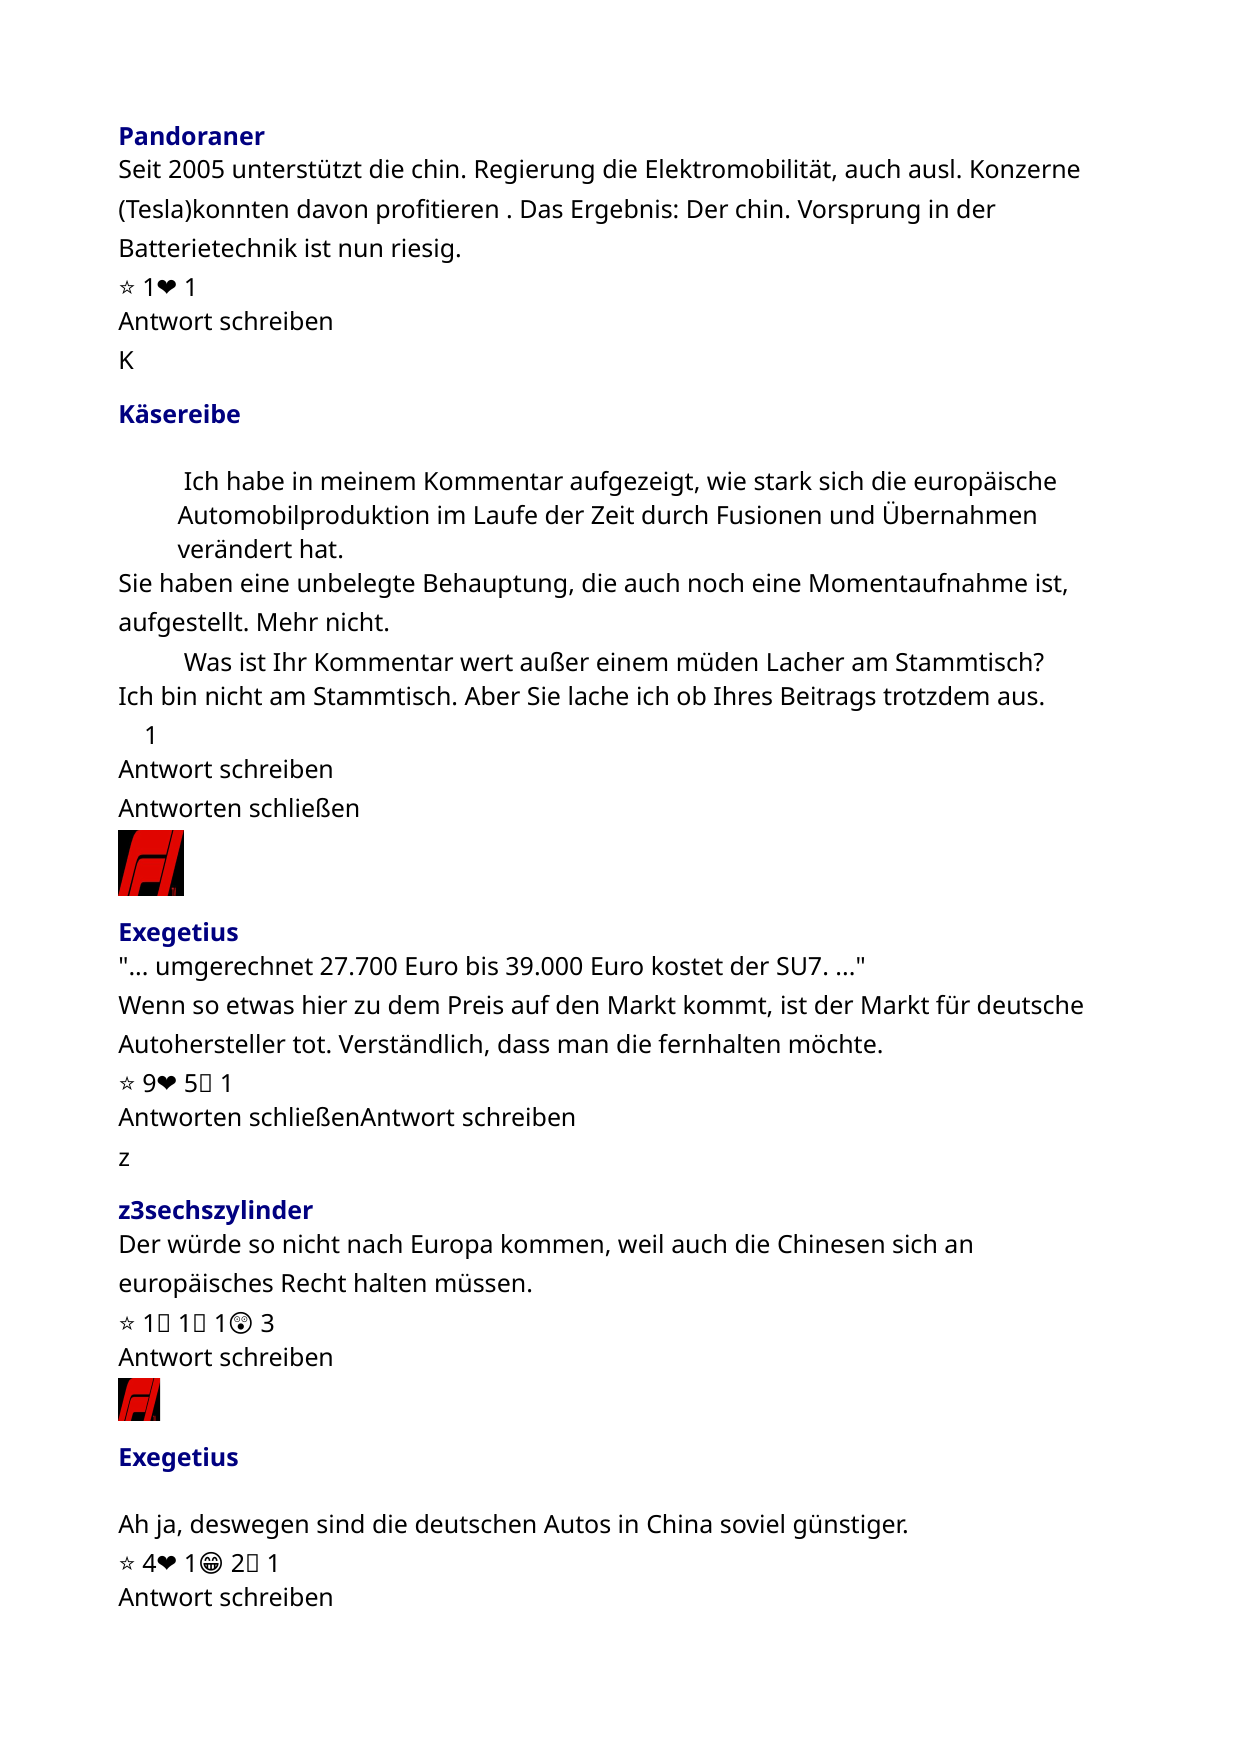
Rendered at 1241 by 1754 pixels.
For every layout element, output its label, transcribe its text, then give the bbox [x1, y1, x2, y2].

text Antwort schreiben [118, 304, 1122, 338]
text Antwort schreiben [118, 1580, 1122, 1614]
subtitle Exegetius [118, 914, 1122, 948]
text Ah ja, deswegen sind die deutschen Autos in China soviel günstiger. [118, 1507, 1122, 1541]
text Antwort schreiben [118, 752, 1122, 786]
text z [118, 1139, 1122, 1173]
subtitle Käsereibe [118, 397, 1122, 431]
text K [118, 343, 1122, 377]
text Sie haben eine unbelegte Behauptung, die auch noch eine Momentaufnahme ist, aufgestellt. Mehr nicht. [118, 566, 1122, 639]
text ⭐️ 9❤️ 5🙁 1 [118, 1066, 1122, 1100]
subtitle z3sechszylinder [118, 1193, 1122, 1227]
text ⭐️ 1🙁 1🤨 1😲 3 [118, 1305, 1122, 1339]
text Der würde so nicht nach Europa kommen, weil auch die Chinesen sich an europäisches Recht halten müssen. [118, 1227, 1122, 1300]
text ⭐️ 1❤️ 1 [118, 270, 1122, 304]
text 🙁 1 [118, 717, 1122, 752]
text Antworten schließen [118, 791, 1122, 825]
text Antwort schreiben [118, 1339, 1122, 1373]
text Was ist Ihr Kommentar wert außer einem müden Lacher am Stammtisch? [177, 644, 1063, 678]
text Antworten schließenAntwort schreiben [118, 1100, 1122, 1134]
text Wenn so etwas hier zu dem Preis auf den Markt kommt, ist der Markt für deutsche Autohersteller tot. Verständlich, dass man die fernhalten möchte. [118, 988, 1122, 1061]
text Ich habe in meinem Kommentar aufgezeigt, wie stark sich die europäische Automobilproduktion im Laufe der Zeit durch Fusionen und Übernahmen verändert hat. [177, 464, 1063, 566]
picture [118, 1378, 161, 1421]
text Ich bin nicht am Stammtisch. Aber Sie lache ich ob Ihres Beitrags trotzdem aus. [118, 678, 1122, 712]
text ⭐️ 4❤️ 1😁 2🙁 1 [118, 1546, 1122, 1580]
subtitle Pandoraner [118, 118, 1122, 152]
picture [118, 830, 184, 896]
subtitle Exegetius [118, 1439, 1122, 1474]
text "... umgerechnet 27.700 Euro bis 39.000 Euro kostet der SU7. ..." [118, 948, 1122, 982]
text Seit 2005 unterstützt die chin. Regierung die Elektromobilität, auch ausl. Konzerne (Tesla)konnten davon profitieren . Das Ergebnis: Der chin. Vorsprung in der Batterietechnik ist nun riesig. [118, 152, 1122, 264]
